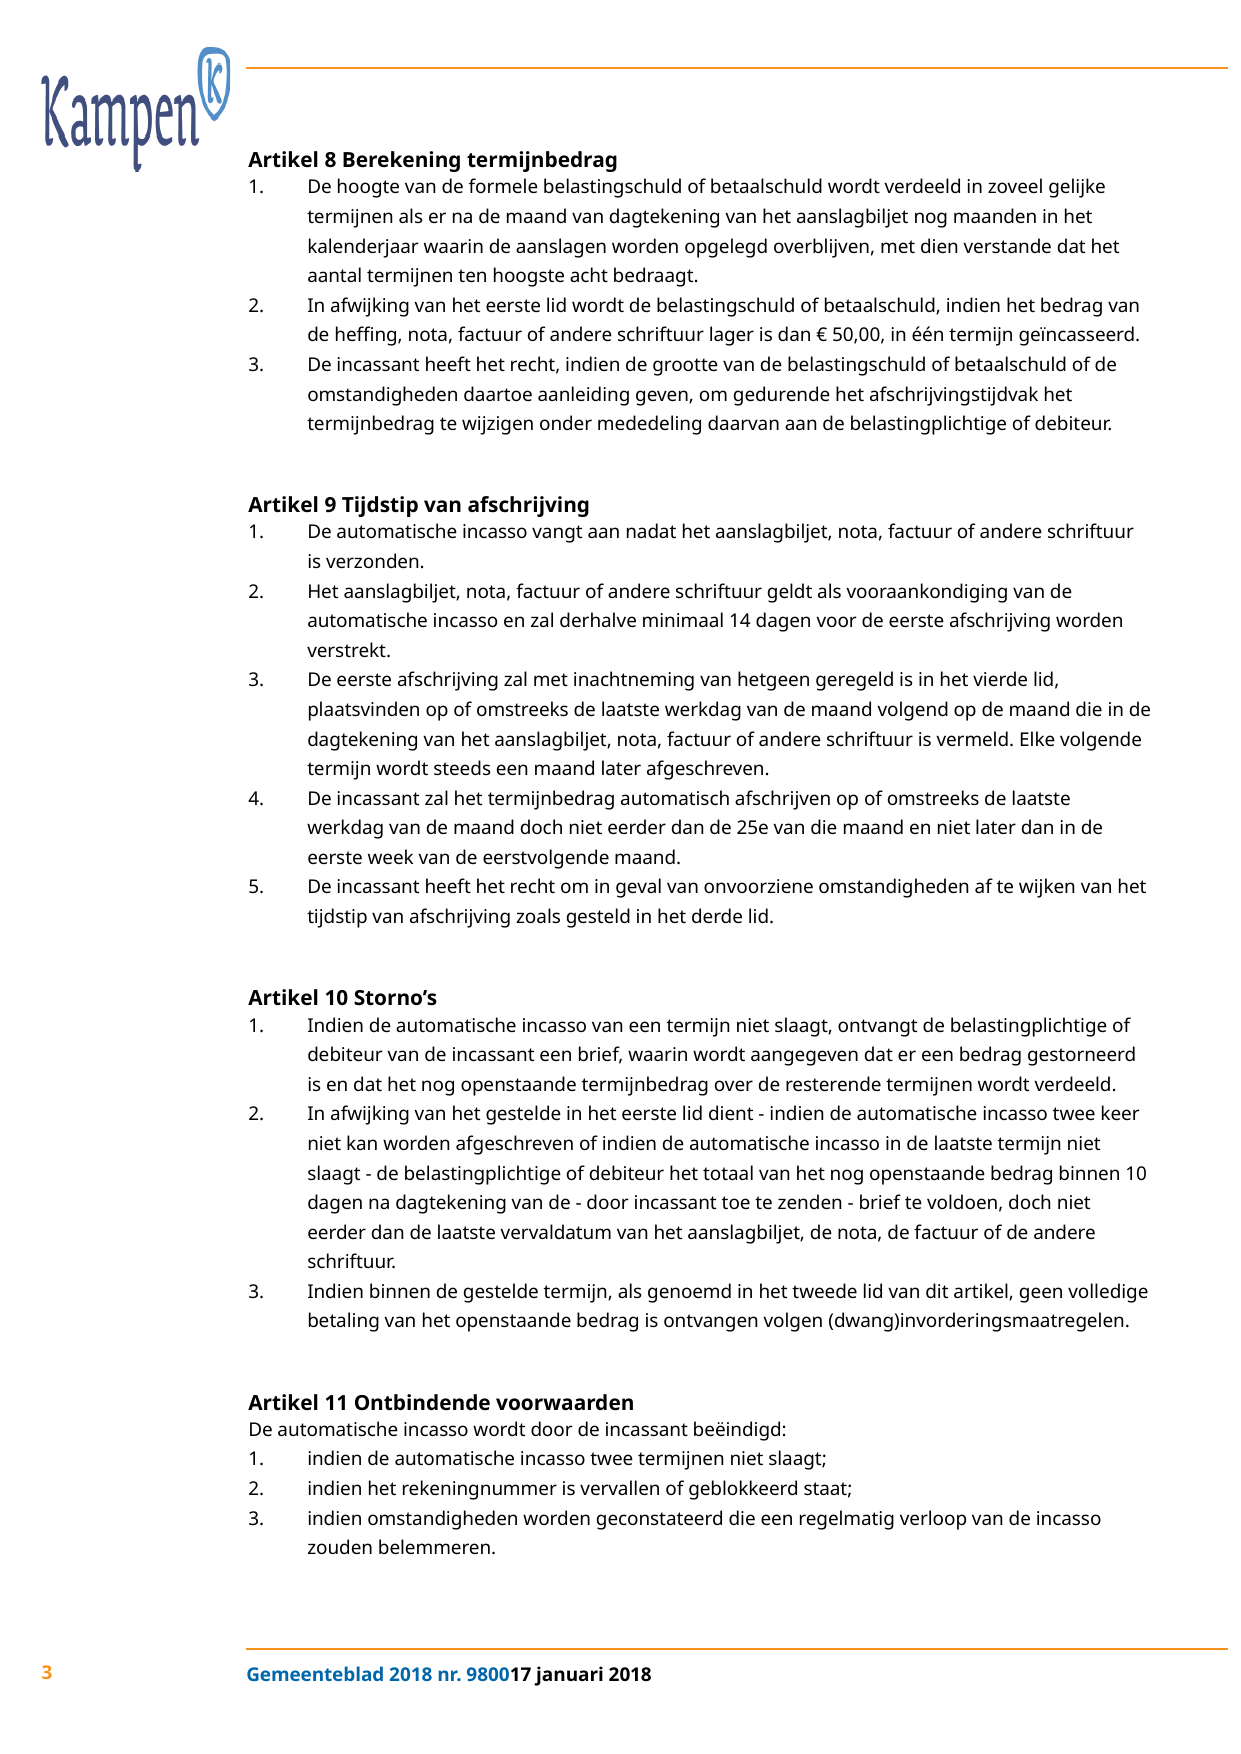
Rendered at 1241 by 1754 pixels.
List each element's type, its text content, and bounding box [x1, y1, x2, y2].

list De eerste afschrijving zal met inachtneming van hetgeen geregeld is in het vierde lid, plaatsvinden op of omstreeks de laatste werkdag van de maand volgend op de maand die in de dagtekening van het aanslagbiljet, nota, factuur of andere schriftuur is vermeld. Elke volgende termijn wordt steeds een maand later afgeschreven. [248, 667, 1152, 781]
list Indien de automatische incasso van een termijn niet slaagt, ontvangt de belastingplichtige of debiteur van de incassant een brief, waarin wordt aangegeven dat er een bedrag gestorneerd is en dat het nog openstaande termijnbedrag over de resterende termijnen wordt verdeeld. [248, 1012, 1152, 1097]
list indien de automatische incasso twee termijnen niet slaagt; [248, 1446, 1152, 1471]
list indien omstandigheden worden geconstateerd die een regelmatig verloop van de incasso zouden belemmeren. [248, 1505, 1152, 1560]
text Artikel 10 Storno’s [248, 983, 1152, 1012]
list De automatische incasso vangt aan nadat het aanslagbiljet, nota, factuur of andere schriftuur is verzonden. [248, 519, 1152, 574]
list Indien binnen de gestelde termijn, als genoemd in het tweede lid van dit artikel, geen volledige betaling van het openstaande bedrag is ontvangen volgen (dwang)invorderingsmaatregelen. [248, 1278, 1152, 1333]
list De hoogte van de formele belastingschuld of betaalschuld wordt verdeeld in zoveel gelijke termijnen als er na de maand van dagtekening van het aanslagbiljet nog maanden in het kalenderjaar waarin de aanslagen worden opgelegd overblijven, met dien verstande dat het aantal termijnen ten hoogste acht bedraagt. [248, 174, 1152, 288]
text Artikel 9 Tijdstip van afschrijving [248, 490, 1152, 519]
list In afwijking van het eerste lid wordt de belastingschuld of betaalschuld, indien het bedrag van de heffing, nota, factuur of andere schriftuur lager is dan € 50,00, in één termijn geïncasseerd. [248, 292, 1152, 347]
list De incassant heeft het recht om in geval van onvoorziene omstandigheden af te wijken van het tijdstip van afschrijving zoals gesteld in het derde lid. [248, 874, 1152, 929]
picture [41, 47, 231, 172]
list De incassant heeft het recht, indien de grootte van de belastingschuld of betaalschuld of de omstandigheden daartoe aanleiding geven, om gedurende het afschrijvingstijdvak het termijnbedrag te wijzigen onder mededeling daarvan aan de belastingplichtige of debiteur. [248, 351, 1152, 436]
text De automatische incasso wordt door de incassant beëindigd: [248, 1416, 1152, 1442]
list Het aanslagbiljet, nota, factuur of andere schriftuur geldt als vooraankondiging van de automatische incasso en zal derhalve minimaal 14 dagen voor de eerste afschrijving worden verstrekt. [248, 578, 1152, 663]
list indien het rekeningnummer is vervallen of geblokkeerd staat; [248, 1475, 1152, 1501]
text Artikel 11 Ontbindende voorwaarden [248, 1388, 1152, 1416]
text Artikel 8 Berekening termijnbedrag [248, 145, 1152, 174]
list De incassant zal het termijnbedrag automatisch afschrijven op of omstreeks de laatste werkdag van de maand doch niet eerder dan de 25e van die maand en niet later dan in de eerste week van de eerstvolgende maand. [248, 785, 1152, 870]
list In afwijking van het gestelde in het eerste lid dient - indien de automatische incasso twee keer niet kan worden afgeschreven of indien de automatische incasso in de laatste termijn niet slaagt - de belastingplichtige of debiteur het totaal van het nog openstaande bedrag binnen 10 dagen na dagtekening van de - door incassant toe te zenden - brief te voldoen, doch niet eerder dan de laatste vervaldatum van het aanslagbiljet, de nota, de factuur of de andere schriftuur. [248, 1101, 1152, 1274]
